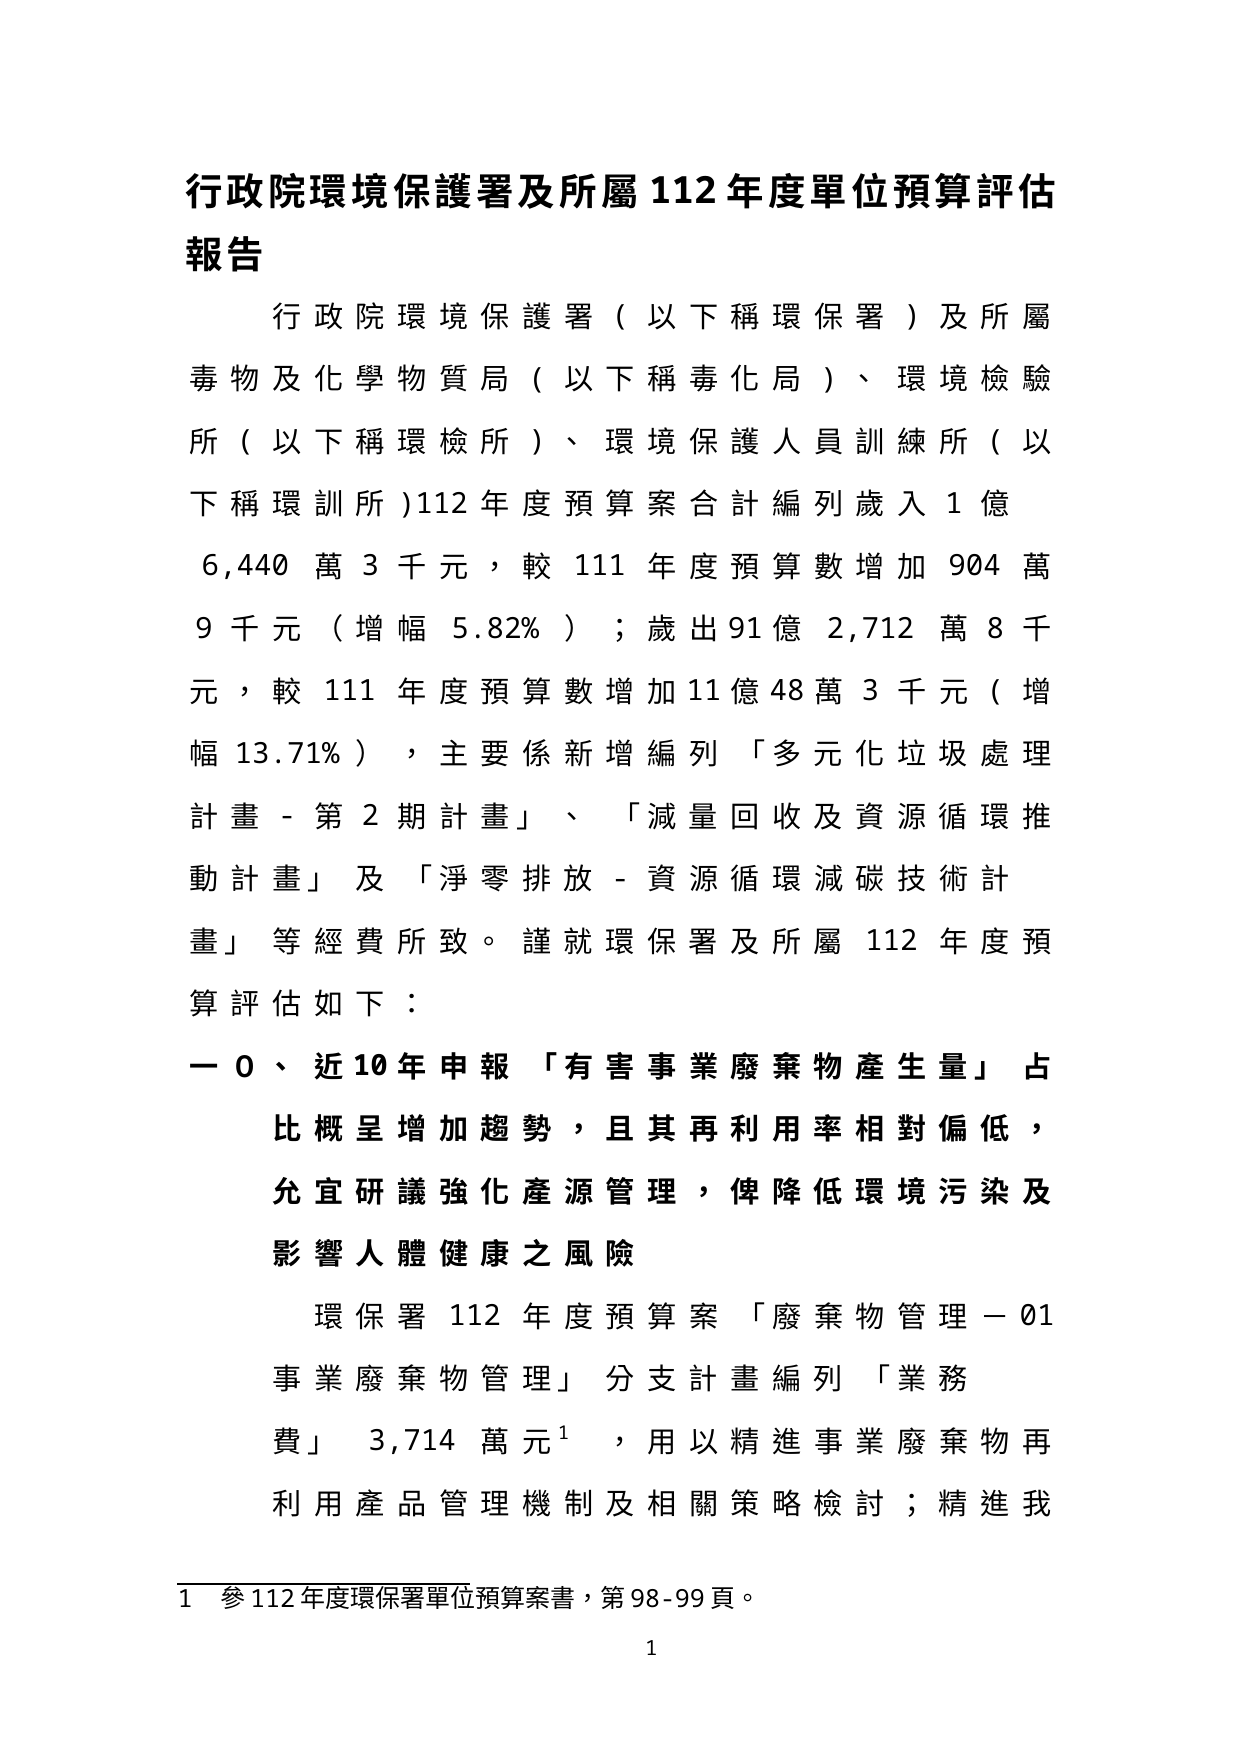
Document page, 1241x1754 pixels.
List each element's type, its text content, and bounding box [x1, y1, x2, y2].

text 行政院環境保護署(以下稱環保署)及所屬毒物及化學物質局(以下稱毒化局)、環境檢驗所(以下稱環檢所)、環境保護人員訓練所(以下稱環訓所)112年度預算案合計編列歲入1億6,440萬3千元，較111年度預算數增加904萬9千元（增幅5.82%）；歲出91億2,712萬8千元，較111年度預算數增加11億48萬3千元(增幅13.71%），主要係新增編列「多元化垃圾處理計畫-第2期計畫」、「減量回收及資源循環推動計畫」及「淨零排放-資源循環減碳技術計畫」等經費所致。謹就環保署及所屬112年度預算評估如下： [183, 273, 1058, 1023]
text 一０、近10年申報「有害事業廢棄物產生量」占比概呈增加趨勢，且其再利用率相對偏低，允宜研議強化產源管理，俾降低環境污染及影響人體健康之風險 [183, 1023, 1058, 1273]
text 參112年度環保署單位預算案書，第98-99頁。 [177, 1584, 1063, 1613]
text 行政院環境保護署及所屬112年度單位預算評估報告 [183, 148, 1058, 273]
text 環保署112年度預算案「廢棄物管理－01事業廢棄物管理」分支計畫編列「業務費」3,714萬元，用以精進事業廢棄物再利用產品管理機制及相關策略檢討；精進我國廢棄物輸出入管理；及檢討有害事業廢棄物處理需求，精進資源循環管理策略等業務。經查： [242, 1273, 1058, 1523]
